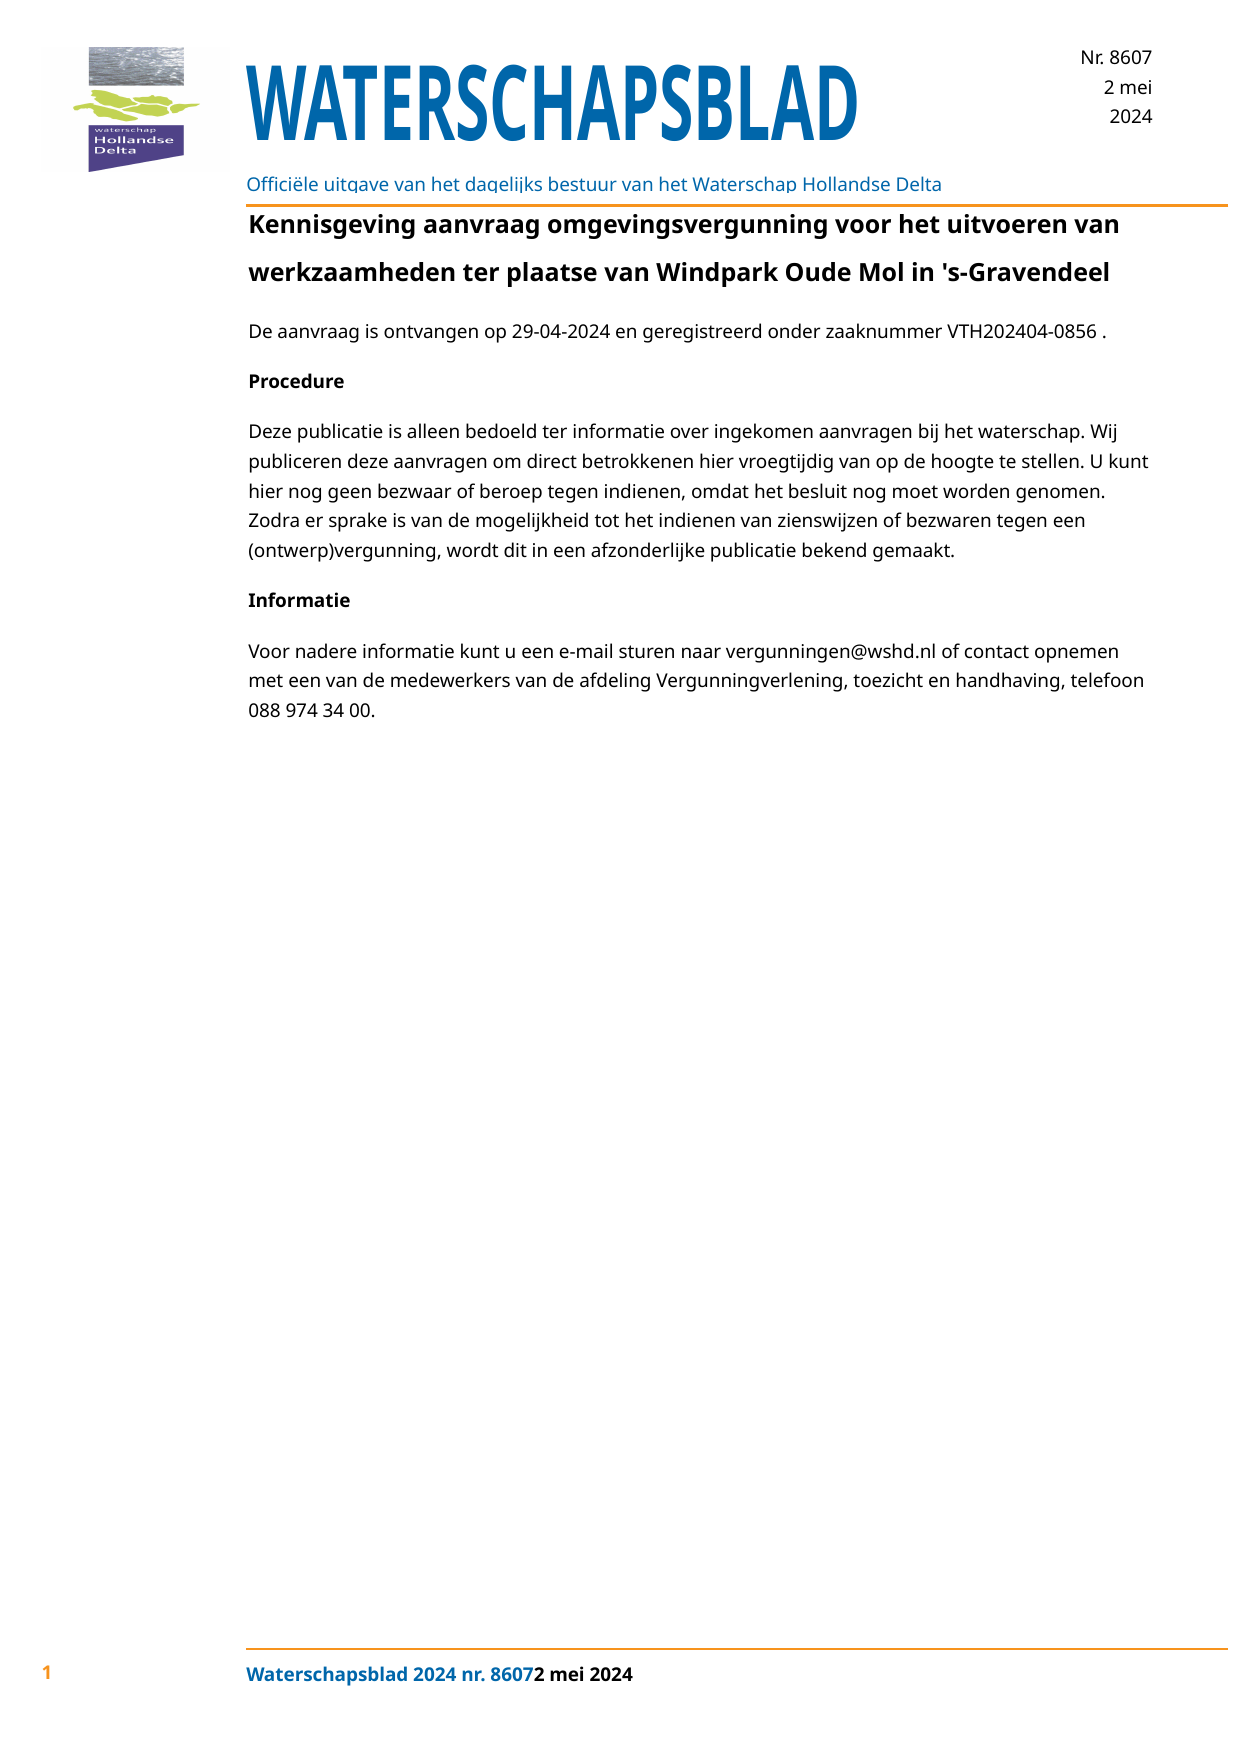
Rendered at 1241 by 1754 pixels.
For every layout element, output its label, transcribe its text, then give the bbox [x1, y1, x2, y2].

text Kennisgeving aanvraag omgevingsvergunning voor het uitvoeren van werkzaamheden ter plaatse van Windpark Oude Mol in 's-Gravendeel [248, 207, 1152, 288]
picture [41, 47, 231, 172]
text Voor nadere informatie kunt u een e-mail sturen naar vergunningen@wshd.nl of contact opnemen met een van de medewerkers van de afdeling Vergunningverlening, toezicht en handhaving, telefoon 088 974 34 00. [248, 638, 1152, 723]
text Procedure [248, 368, 1152, 394]
text Deze publicatie is alleen bedoeld ter informatie over ingekomen aanvragen bij het waterschap. Wij publiceren deze aanvragen om direct betrokkenen hier vroegtijdig van op de hoogte te stellen. U kunt hier nog geen bezwaar of beroep tegen indienen, omdat het besluit nog moet worden genomen. Zodra er sprake is van de mogelijkheid tot het indienen van zienswijzen of bezwaren tegen een (ontwerp)vergunning, wordt dit in een afzonderlijke publicatie bekend gemaakt. [248, 419, 1152, 563]
text Informatie [248, 587, 1152, 613]
text De aanvraag is ontvangen op 29-04-2024 en geregistreerd onder zaaknummer VTH202404-0856 . [248, 318, 1152, 344]
